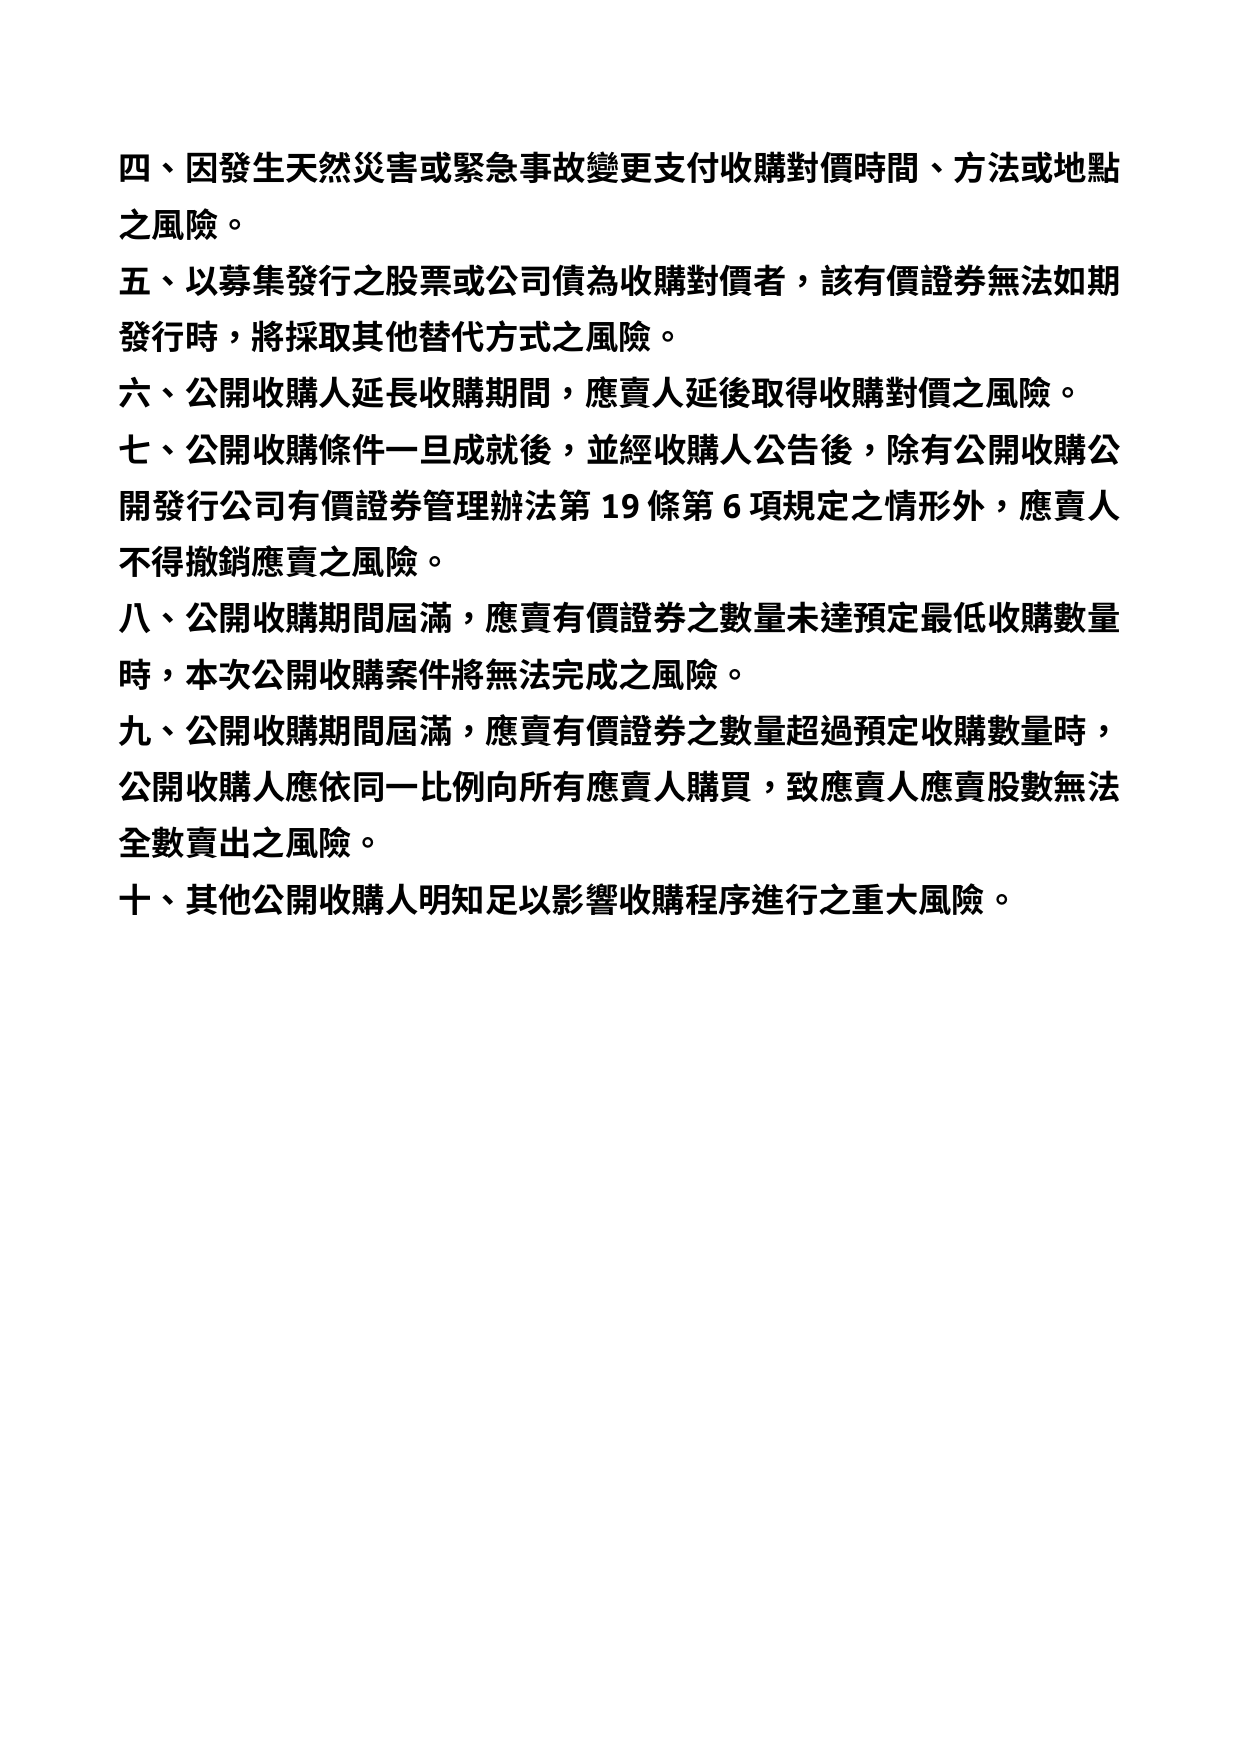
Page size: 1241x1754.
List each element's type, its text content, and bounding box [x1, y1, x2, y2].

text 九、公開收購期間屆滿，應賣有價證券之數量超過預定收購數量時，公開收購人應依同一比例向所有應賣人購買，致應賣人應賣股數無法全數賣出之風險。 [118, 698, 1122, 867]
text 七、公開收購條件一旦成就後，並經收購人公告後，除有公開收購公開發行公司有價證券管理辦法第19條第6項規定之情形外，應賣人不得撤銷應賣之風險。 [118, 417, 1122, 586]
text 六、公開收購人延長收購期間，應賣人延後取得收購對價之風險。 [118, 361, 1122, 417]
text 十、其他公開收購人明知足以影響收購程序進行之重大風險。 [118, 867, 1122, 923]
text 八、公開收購期間屆滿，應賣有價證券之數量未達預定最低收購數量時，本次公開收購案件將無法完成之風險。 [118, 586, 1122, 698]
text 四、因發生天然災害或緊急事故變更支付收購對價時間、方法或地點之風險。 [118, 136, 1122, 248]
text 五、以募集發行之股票或公司債為收購對價者，該有價證券無法如期發行時，將採取其他替代方式之風險。 [118, 248, 1122, 361]
